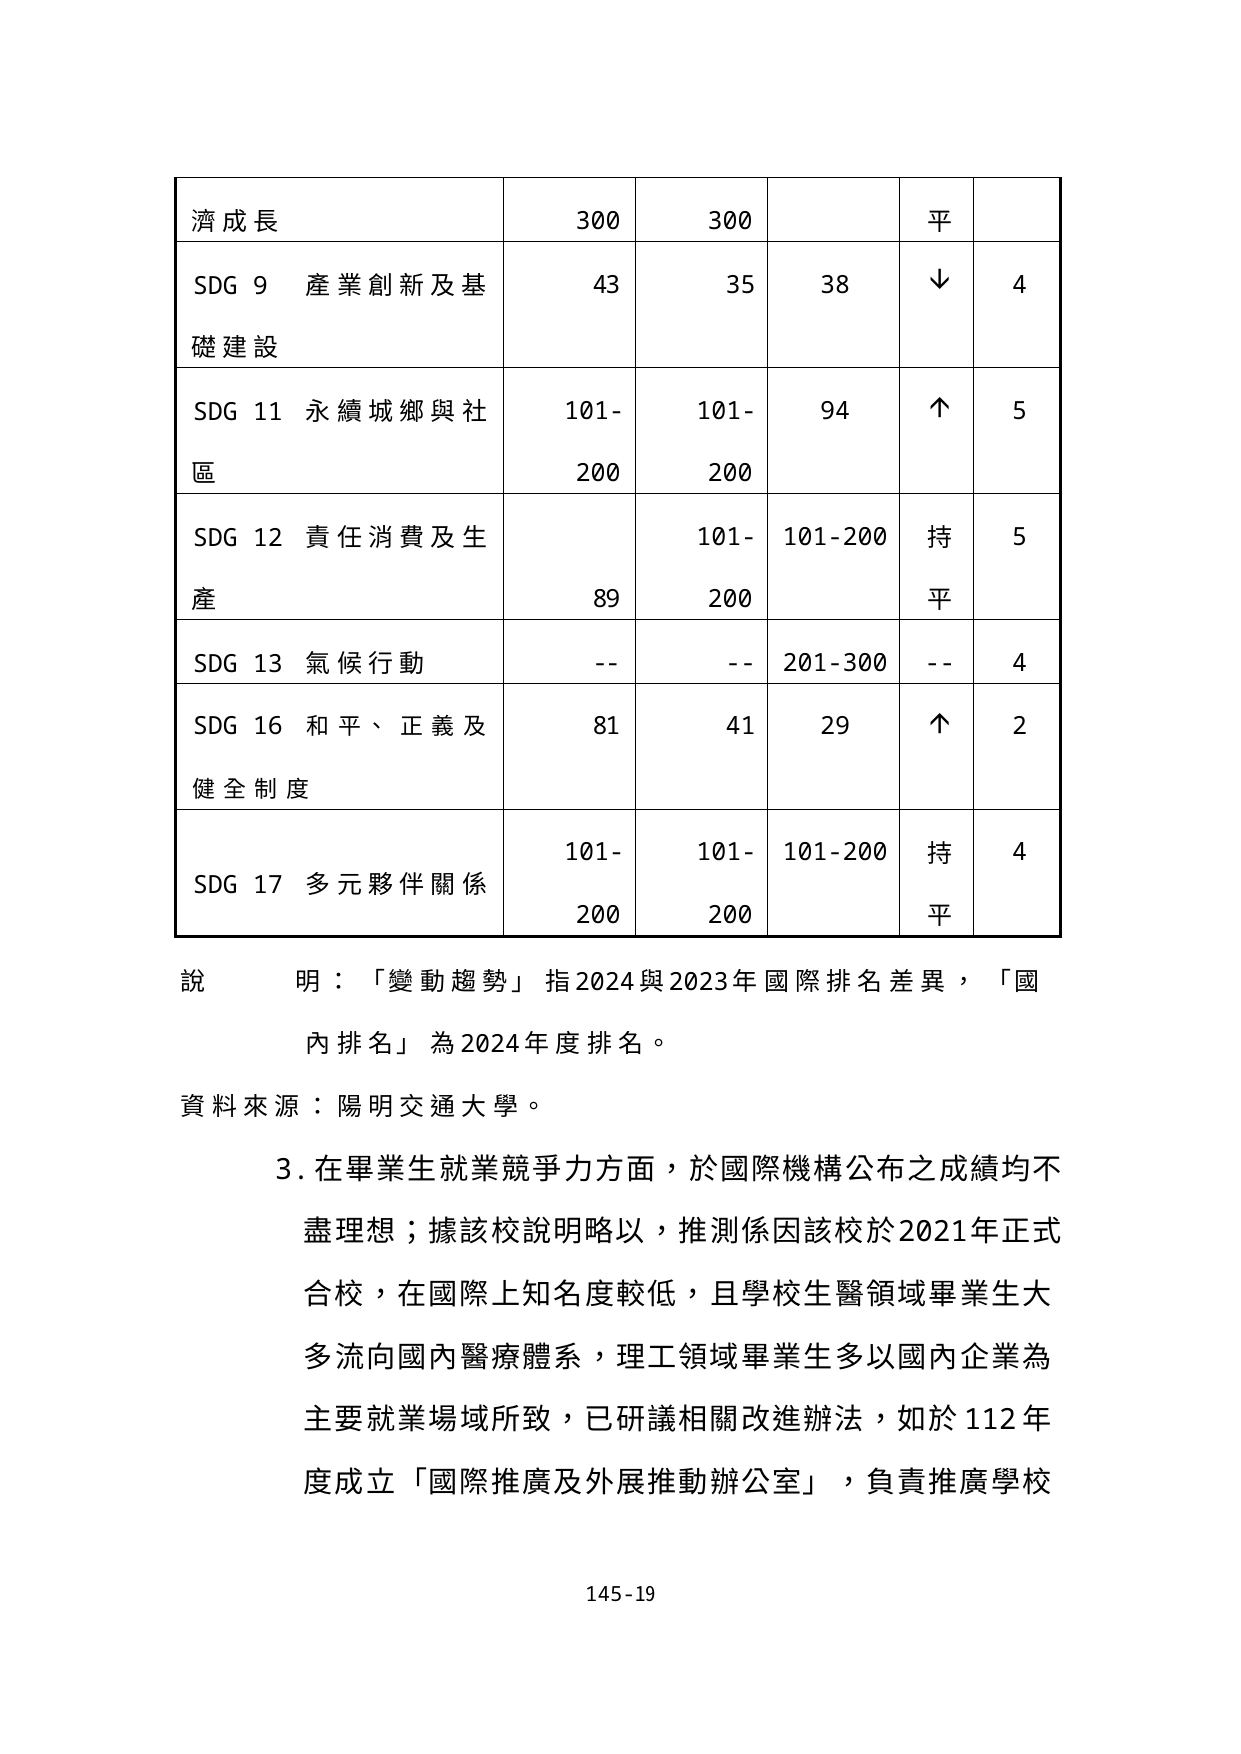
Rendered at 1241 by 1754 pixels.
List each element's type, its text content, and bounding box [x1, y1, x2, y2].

table_cell 29 [768, 684, 899, 808]
table_cell -- [636, 620, 767, 682]
table_cell  [900, 684, 973, 808]
table_cell [974, 178, 1059, 241]
table_cell 101-200 [768, 810, 899, 934]
table_cell 41 [636, 684, 767, 808]
text 3.在畢業生就業競爭力方面，於國際機構公布之成績均不盡理想；據該校說明略以，推測係因該校於2021年正式合校，在國際上知名度較低，且學校生醫領域畢業生大多流向國內醫療體系，理工領域畢業生多以國內企業為主要就業場域所致，已研議相關改進辦法，如於112年度成立「國際推廣及外展推動辦公室」，負責推廣學校 [266, 1125, 1063, 1500]
table_cell 平 [900, 178, 973, 241]
table_cell 94 [768, 368, 899, 493]
table_cell SDG 17 多元夥伴關係 [177, 810, 503, 934]
table_cell 5 [974, 494, 1059, 619]
table_cell 4 [974, 620, 1059, 682]
table_cell [768, 178, 899, 241]
table_cell SDG 11 永續城鄉與社區 [177, 368, 503, 493]
table_cell 持平 [900, 494, 973, 619]
text 說 明：「變動趨勢」指2024與2023年國際排名差異，「國內排名」為2024年度排名。 [177, 938, 1063, 1063]
table_cell  [900, 368, 973, 493]
table_cell 4 [974, 810, 1059, 934]
table_cell 101-200 [768, 494, 899, 619]
table_cell 101-200 [504, 368, 635, 493]
table_cell 4 [974, 242, 1059, 367]
table_cell SDG 9 產業創新及基礎建設 [177, 242, 503, 367]
table_cell 35 [636, 242, 767, 367]
table_cell 持平 [900, 810, 973, 934]
table_cell 濟成長 [177, 178, 503, 241]
table_cell -- [900, 620, 973, 682]
table_cell -- [504, 620, 635, 682]
table_cell 81 [504, 684, 635, 808]
table_cell 89 [504, 494, 635, 619]
table_cell 101-200 [636, 494, 767, 619]
table_cell 300 [636, 178, 767, 241]
table_cell 101-200 [504, 810, 635, 934]
table_cell SDG 16 和平、正義及健全制度 [177, 684, 503, 808]
table_cell 201-300 [768, 620, 899, 682]
table_cell 43 [504, 242, 635, 367]
table_cell 300 [504, 178, 635, 241]
table_cell 2 [974, 684, 1059, 808]
table_cell 5 [974, 368, 1059, 493]
text 資料來源：陽明交通大學。 [177, 1063, 1063, 1125]
table_cell 101-200 [636, 810, 767, 934]
table_cell  [900, 242, 973, 367]
table_cell 101-200 [636, 368, 767, 493]
table_cell SDG 12 責任消費及生產 [177, 494, 503, 619]
table_cell SDG 13 氣候行動 [177, 620, 503, 682]
table_cell 38 [768, 242, 899, 367]
